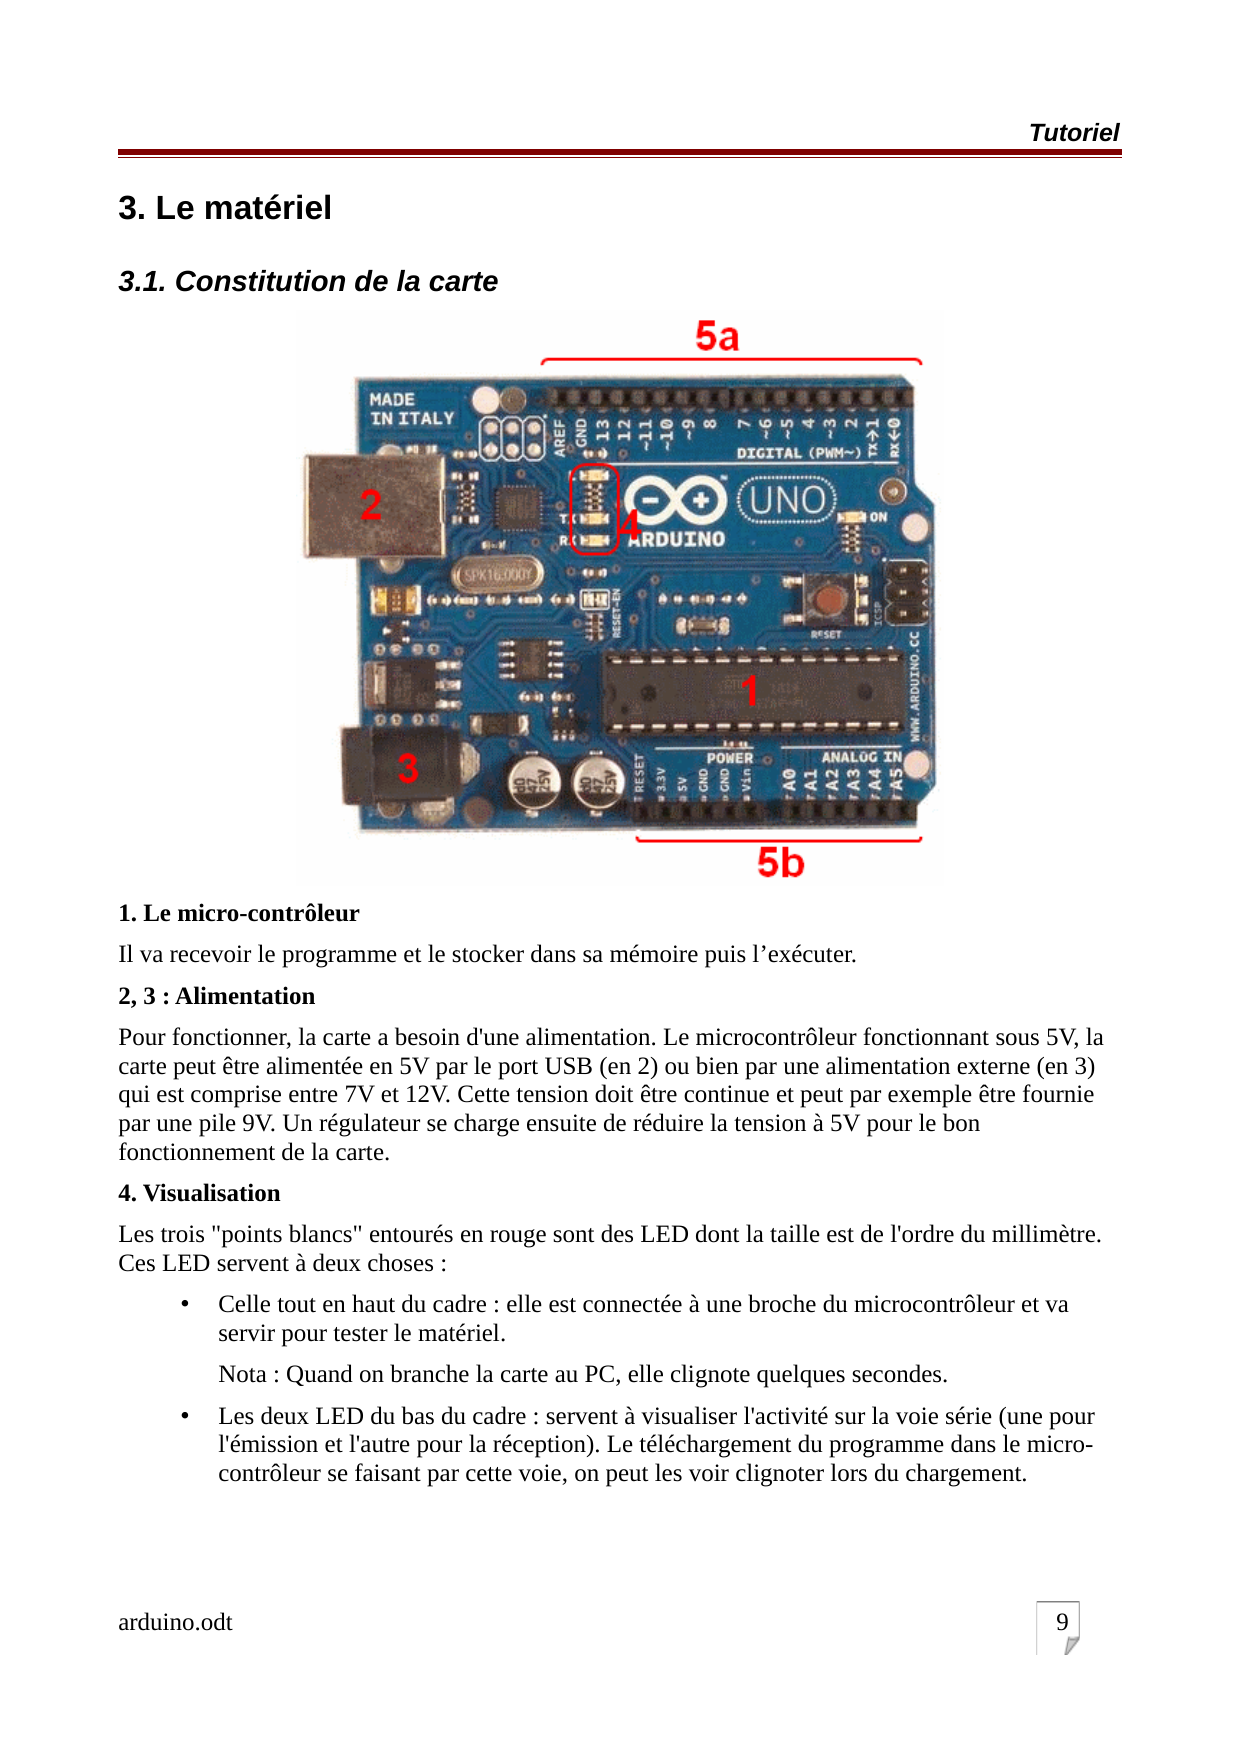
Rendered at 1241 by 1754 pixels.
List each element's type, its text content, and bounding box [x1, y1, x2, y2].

text Il va recevoir le programme et le stocker dans sa mémoire puis l’exécuter. [118, 939, 1122, 968]
list Nota : Quand on branche la carte au PC, elle clignote quelques secondes. [181, 1359, 1122, 1388]
text 4. Visualisation [118, 1178, 1122, 1207]
subtitle 3. Le matériel [118, 188, 1122, 226]
list Celle tout en haut du cadre : elle est connectée à une broche du microcontrôleur et va servir pour tester le matériel. [181, 1289, 1122, 1347]
list Les deux LED du bas du cadre : servent à visualiser l'activité sur la voie série (une pour l'émission et l'autre pour la réception). Le téléchargement du programme dans le micro-contrôleur se faisant par cette voie, on peut les voir clignoter lors du chargement. [181, 1401, 1122, 1487]
text Les trois "points blancs" entourés en rouge sont des LED dont la taille est de l'ordre du millimètre. Ces LED servent à deux choses : [118, 1219, 1122, 1277]
text Pour fonctionner, la carte a besoin d'une alimentation. Le microcontrôleur fonctionnant sous 5V, la carte peut être alimentée en 5V par le port USB (en 2) ou bien par une alimentation externe (en 3) qui est comprise entre 7V et 12V. Cette tension doit être continue et peut par exemple être fournie par une pile 9V. Un régulateur se charge ensuite de réduire la tension à 5V pour le bon fonctionnement de la carte. [118, 1022, 1122, 1166]
text 2, 3 : Alimentation [118, 981, 1122, 1009]
text 1. Le micro-contrôleur [118, 898, 1122, 927]
subtitle 3.1. Constitution de la carte [118, 264, 1122, 297]
picture [296, 310, 944, 886]
